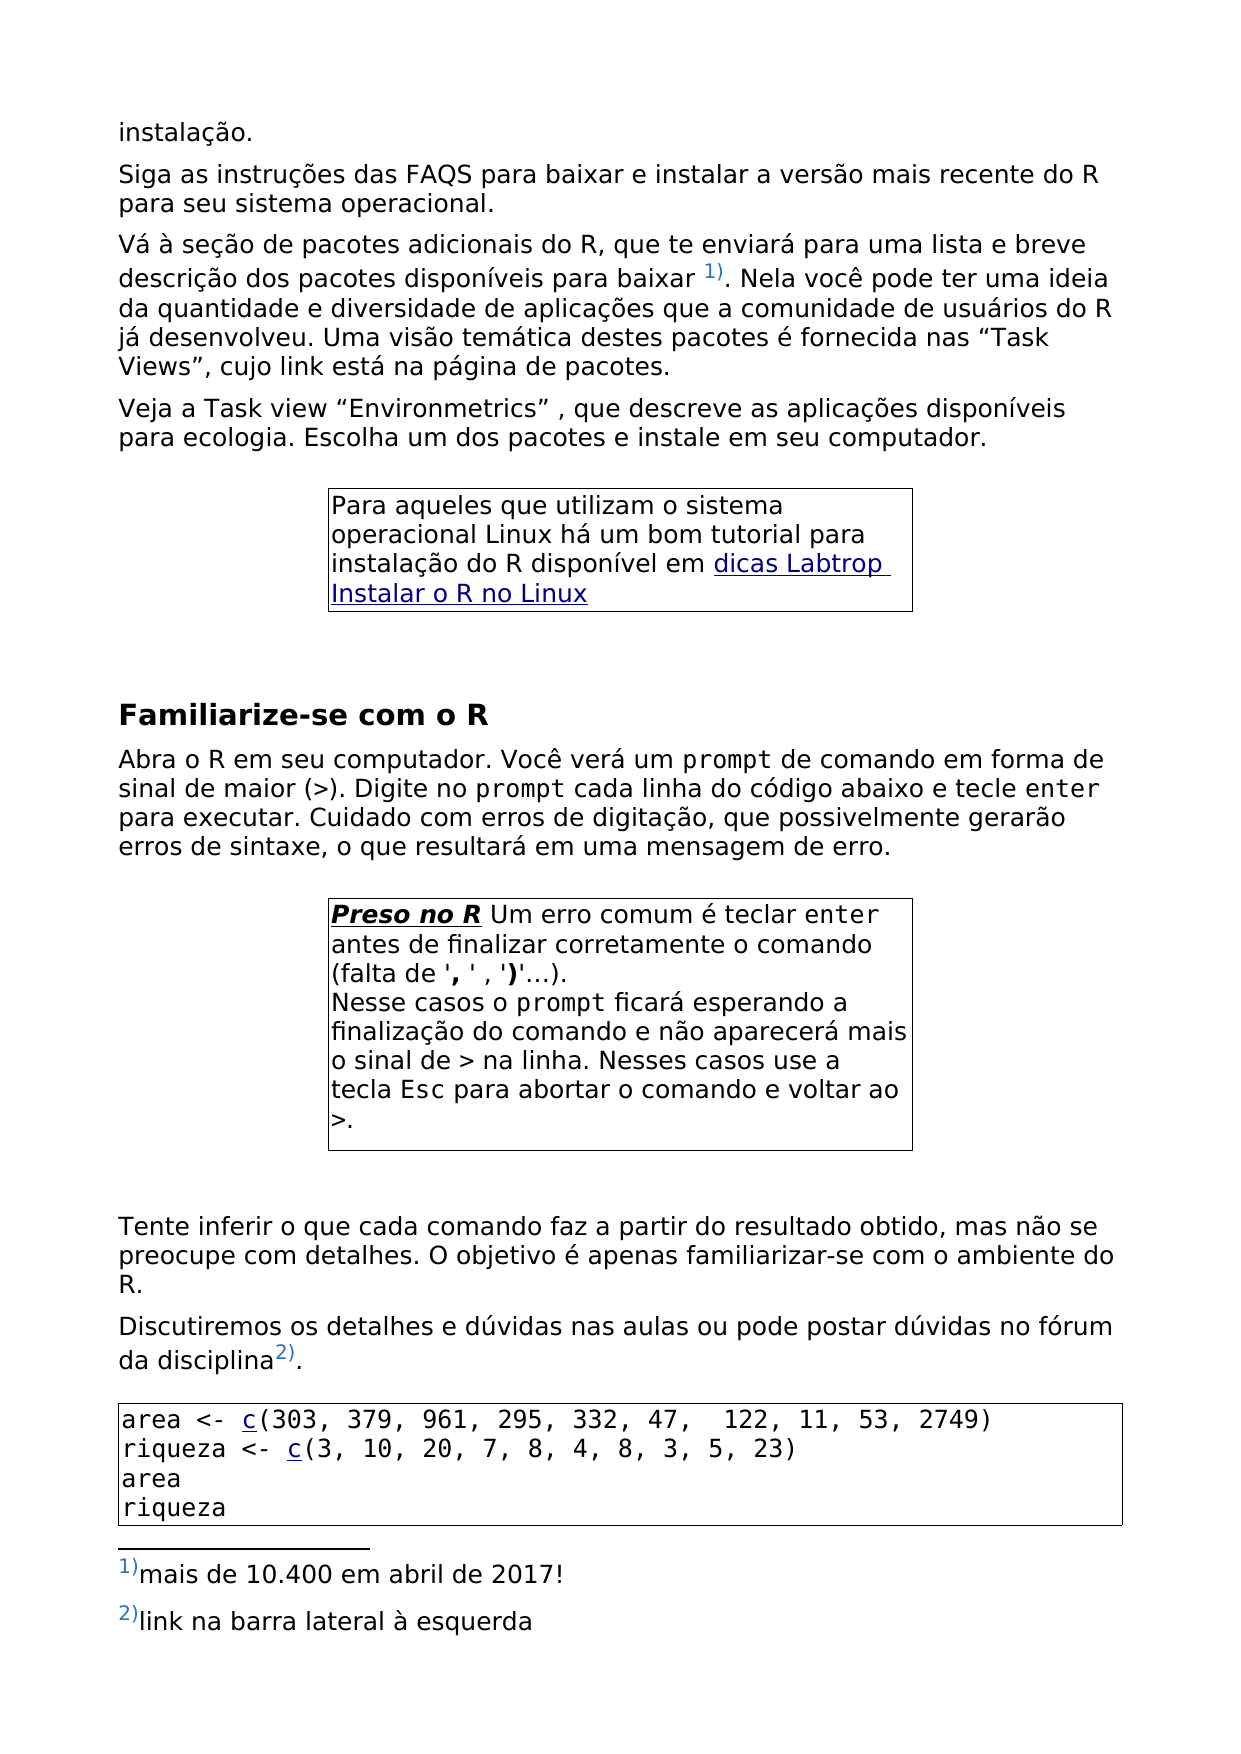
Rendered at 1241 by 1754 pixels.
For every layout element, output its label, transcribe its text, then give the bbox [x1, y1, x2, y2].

text Tente inferir o que cada comando faz a partir do resultado obtido, mas não se preocupe com detalhes. O objetivo é apenas familiarizar-se com o ambiente do R. [118, 1212, 1122, 1299]
text Siga as instruções das FAQS para baixar e instalar a versão mais recente do R para seu sistema operacional. [118, 160, 1122, 218]
text instalação. [118, 118, 1122, 147]
text Vá à seção de pacotes adicionais do R, que te enviará para uma lista e breve descrição dos pacotes disponíveis para baixar . Nela você pode ter uma ideia da quantidade e diversidade de aplicações que a comunidade de usuários do R já desenvolveu. Uma visão temática destes pacotes é fornecida nas “Task Views”, cujo link está na página de pacotes. [118, 231, 1122, 381]
table_header Preso no R Um erro comum é teclar enter antes de finalizar corretamente o comando (falta de ', ' , ')'…). Nesse casos o prompt ficará esperando a finalização do comando e não aparecerá mais o sinal de > na linha. Nesses casos use a tecla Esc para abortar o comando e voltar ao >. [329, 899, 912, 1149]
text Veja a Task view “Environmetrics” , que descreve as aplicações disponíveis para ecologia. Escolha um dos pacotes e instale em seu computador. [118, 394, 1122, 452]
text mais de 10.400 em abril de 2017! [118, 1555, 1122, 1589]
text link na barra lateral à esquerda [118, 1602, 1122, 1636]
table_header Para aqueles que utilizam o sistema operacional Linux há um bom tutorial para instalação do R disponível em dicas Labtrop Instalar o R no Linux [329, 489, 912, 611]
text Discutiremos os detalhes e dúvidas nas aulas ou pode postar dúvidas no fórum da disciplina. [118, 1312, 1122, 1375]
text Abra o R em seu computador. Você verá um prompt de comando em forma de sinal de maior (>). Digite no prompt cada linha do código abaixo e tecle enter para executar. Cuidado com erros de digitação, que possivelmente gerarão erros de sintaxe, o que resultará em uma mensagem de erro. [118, 745, 1122, 862]
table_header area <- c(303, 379, 961, 295, 332, 47, 122, 11, 53, 2749) riqueza <- c(3, 10, 20, 7, 8, 4, 8, 3, 5, 23) area riqueza [119, 1404, 1122, 1525]
subtitle Familiarize-se com o R [118, 698, 1122, 732]
